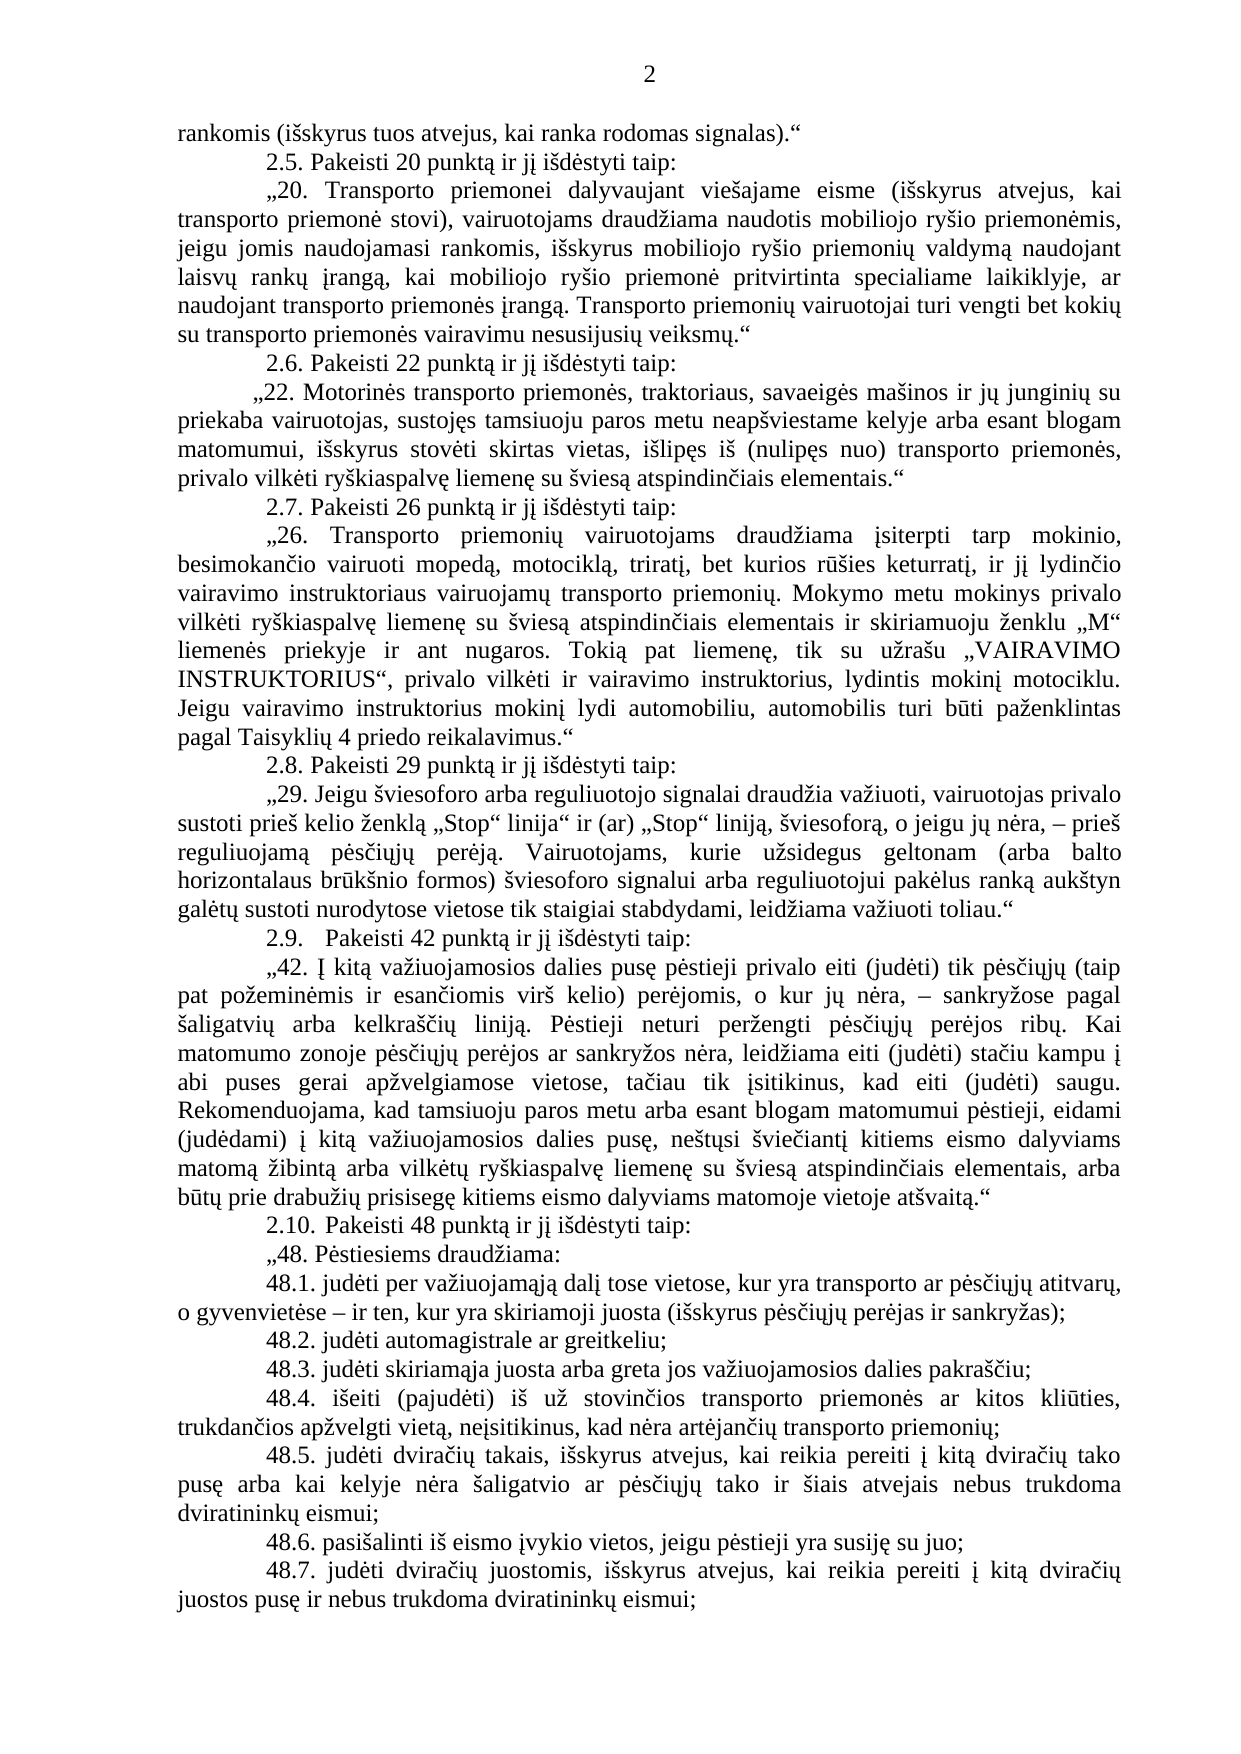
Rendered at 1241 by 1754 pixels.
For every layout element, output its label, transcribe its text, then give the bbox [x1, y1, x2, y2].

text 2.10. Pakeisti 48 punktą ir jį išdėstyti taip: [177, 1211, 1122, 1239]
text 48.2. judėti automagistrale ar greitkeliu; [177, 1326, 1122, 1354]
text 48.3. judėti skiriamąja juosta arba greta jos važiuojamosios dalies pakraščiu; [177, 1354, 1122, 1383]
text „29. Jeigu šviesoforo arba reguliuotojo signalai draudžia važiuoti, vairuotojas privalo sustoti prieš kelio ženklą „Stop“ linija“ ir (ar) „Stop“ liniją, šviesoforą, o jeigu jų nėra, – prieš reguliuojamą pėsčiųjų perėją. Vairuotojams, kurie užsidegus geltonam (arba balto horizontalaus brūkšnio formos) šviesoforo signalui arba reguliuotojui pakėlus ranką aukštyn galėtų sustoti nurodytose vietose tik staigiai stabdydami, leidžiama važiuoti toliau.“ [177, 779, 1122, 923]
text „26. Transporto priemonių vairuotojams draudžiama įsiterpti tarp mokinio, besimokančio vairuoti mopedą, motociklą, triratį, bet kurios rūšies keturratį, ir jį lydinčio vairavimo instruktoriaus vairuojamų transporto priemonių. Mokymo metu mokinys privalo vilkėti ryškiaspalvę liemenę su šviesą atspindinčiais elementais ir skiriamuoju ženklu „M“ liemenės priekyje ir ant nugaros. Tokią pat liemenę, tik su užrašu „VAIRAVIMO INSTRUKTORIUS“, privalo vilkėti ir vairavimo instruktorius, lydintis mokinį motociklu. Jeigu vairavimo instruktorius mokinį lydi automobiliu, automobilis turi būti paženklintas pagal Taisyklių 4 priedo reikalavimus.“ [177, 521, 1122, 751]
text 2.5. Pakeisti 20 punktą ir jį išdėstyti taip: [177, 147, 1122, 176]
text rankomis (išskyrus tuos atvejus, kai ranka rodomas signalas).“ [177, 118, 1122, 147]
text „48. Pėstiesiems draudžiama: [177, 1239, 1122, 1268]
text „42. Į kitą važiuojamosios dalies pusę pėstieji privalo eiti (judėti) tik pėsčiųjų (taip pat požeminėmis ir esančiomis virš kelio) perėjomis, o kur jų nėra, – sankryžose pagal šaligatvių arba kelkraščių liniją. Pėstieji neturi peržengti pėsčiųjų perėjos ribų. Kai matomumo zonoje pėsčiųjų perėjos ar sankryžos nėra, leidžiama eiti (judėti) stačiu kampu į abi puses gerai apžvelgiamose vietose, tačiau tik įsitikinus, kad eiti (judėti) saugu. Rekomenduojama, kad tamsiuoju paros metu arba esant blogam matomumui pėstieji, eidami (judėdami) į kitą važiuojamosios dalies pusę, neštųsi šviečiantį kitiems eismo dalyviams matomą žibintą arba vilkėtų ryškiaspalvę liemenę su šviesą atspindinčiais elementais, arba būtų prie drabužių prisisegę kitiems eismo dalyviams matomoje vietoje atšvaitą.“ [177, 952, 1122, 1211]
text 48.7. judėti dviračių juostomis, išskyrus atvejus, kai reikia pereiti į kitą dviračių juostos pusę ir nebus trukdoma dviratininkų eismui; [177, 1556, 1122, 1613]
text „20. Transporto priemonei dalyvaujant viešajame eisme (išskyrus atvejus, kai transporto priemonė stovi), vairuotojams draudžiama naudotis mobiliojo ryšio priemonėmis, jeigu jomis naudojamasi rankomis, išskyrus mobiliojo ryšio priemonių valdymą naudojant laisvų rankų įrangą, kai mobiliojo ryšio priemonė pritvirtinta specialiame laikiklyje, ar naudojant transporto priemonės įrangą. Transporto priemonių vairuotojai turi vengti bet kokių su transporto priemonės vairavimu nesusijusių veiksmų.“ [177, 176, 1122, 348]
text 2.8. Pakeisti 29 punktą ir jį išdėstyti taip: [177, 751, 1122, 779]
text 48.5. judėti dviračių takais, išskyrus atvejus, kai reikia pereiti į kitą dviračių tako pusę arba kai kelyje nėra šaligatvio ar pėsčiųjų tako ir šiais atvejais nebus trukdoma dviratininkų eismui; [177, 1441, 1122, 1527]
text 48.6. pasišalinti iš eismo įvykio vietos, jeigu pėstieji yra susiję su juo; [177, 1527, 1122, 1556]
text 2.9. Pakeisti 42 punktą ir jį išdėstyti taip: [177, 923, 1122, 952]
text 48.4. išeiti (pajudėti) iš už stovinčios transporto priemonės ar kitos kliūties, trukdančios apžvelgti vietą, neįsitikinus, kad nėra artėjančių transporto priemonių; [177, 1383, 1122, 1441]
text 48.1. judėti per važiuojamąją dalį tose vietose, kur yra transporto ar pėsčiųjų atitvarų, o gyvenvietėse – ir ten, kur yra skiriamoji juosta (išskyrus pėsčiųjų perėjas ir sankryžas); [177, 1268, 1122, 1326]
text „22. Motorinės transporto priemonės, traktoriaus, savaeigės mašinos ir jų junginių su priekaba vairuotojas, sustojęs tamsiuoju paros metu neapšviestame kelyje arba esant blogam matomumui, išskyrus stovėti skirtas vietas, išlipęs iš (nulipęs nuo) transporto priemonės, privalo vilkėti ryškiaspalvę liemenę su šviesą atspindinčiais elementais.“ [177, 377, 1122, 492]
text 2.7. Pakeisti 26 punktą ir jį išdėstyti taip: [177, 492, 1122, 521]
text 2.6. Pakeisti 22 punktą ir jį išdėstyti taip: [177, 348, 1122, 377]
